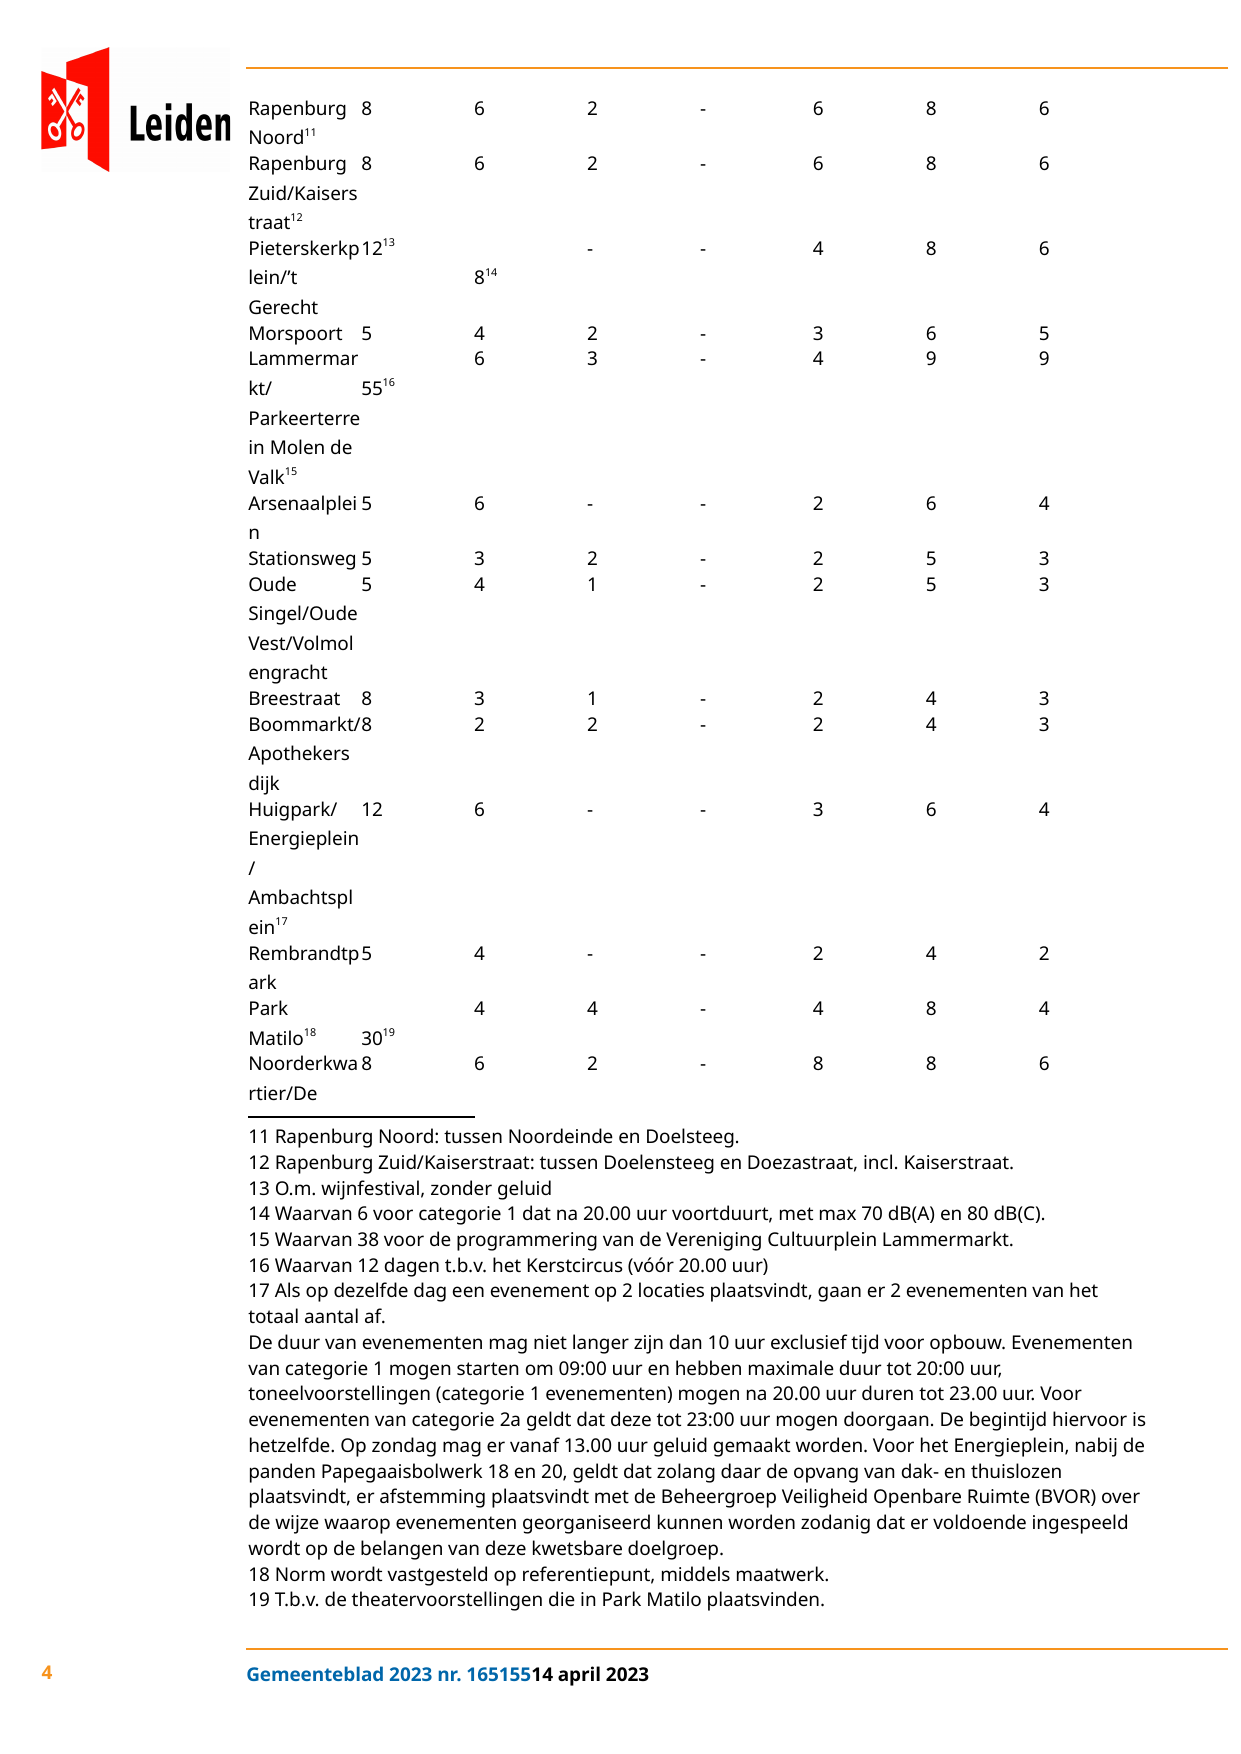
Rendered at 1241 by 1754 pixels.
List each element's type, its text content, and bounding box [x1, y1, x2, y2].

table_cell - [700, 796, 813, 940]
table_cell 55 [361, 346, 474, 490]
table_cell - [700, 490, 813, 545]
table_cell 8 [361, 95, 474, 150]
table_cell 6 [474, 490, 587, 545]
table_cell - [700, 940, 813, 995]
table_cell 5 [926, 571, 1038, 685]
table_cell 30 [361, 995, 474, 1051]
table_cell - [700, 320, 813, 346]
table_cell 5 [926, 545, 1038, 571]
table_cell 3 [474, 685, 587, 711]
table_cell 6 [474, 796, 587, 940]
table_cell 8 [813, 1051, 926, 1106]
table_cell 8 [361, 685, 474, 711]
table_cell 4 [926, 940, 1038, 995]
table_cell 3 [1039, 711, 1152, 796]
table_cell 4 [1039, 796, 1152, 940]
table_cell Rapenburg Noord [248, 95, 361, 150]
table_cell - [700, 571, 813, 685]
table_cell 2 [813, 490, 926, 545]
table_cell 1 [587, 571, 700, 685]
table_cell 3 [813, 320, 926, 346]
table_cell 8 [926, 150, 1038, 235]
table_cell 6 [474, 346, 587, 490]
table_cell 6 [813, 150, 926, 235]
table_cell Stationsweg [248, 545, 361, 571]
table_cell 6 [926, 320, 1038, 346]
table_cell Rapenburg Zuid/Kaiserstraat [248, 150, 361, 235]
table_cell 12 [361, 235, 474, 320]
table_cell 2 [587, 1051, 700, 1106]
table_cell Oude Singel/Oude Vest/Volmolengracht [248, 571, 361, 685]
table_cell - [587, 940, 700, 995]
table_cell Lammermarkt/Parkeerterrein Molen de Valk [248, 346, 361, 490]
table_cell 4 [813, 346, 926, 490]
table_cell 5 [361, 320, 474, 346]
table_cell - [587, 235, 700, 320]
table_cell 3 [1039, 685, 1152, 711]
table_cell 8 [361, 711, 474, 796]
table_cell 8 [926, 95, 1038, 150]
table_cell Morspoort [248, 320, 361, 346]
table_cell 9 [1039, 346, 1152, 490]
table_cell 3 [474, 545, 587, 571]
table_cell 12 [361, 796, 474, 940]
table_cell 4 [474, 940, 587, 995]
table_cell 2 [813, 545, 926, 571]
table_cell 5 [1039, 320, 1152, 346]
table_cell 8 [361, 150, 474, 235]
table_cell 2 [813, 571, 926, 685]
table_cell 2 [587, 150, 700, 235]
table_cell Noorderkwartier/De [248, 1051, 361, 1106]
table_cell 4 [1039, 995, 1152, 1051]
table_cell 3 [813, 796, 926, 940]
table_cell 1 [587, 685, 700, 711]
table_cell - [700, 346, 813, 490]
table_cell 8 [926, 995, 1038, 1051]
table_cell 6 [1039, 150, 1152, 235]
table_cell 4 [926, 685, 1038, 711]
table_cell 6 [926, 490, 1038, 545]
table_cell 4 [474, 995, 587, 1051]
table_cell Breestraat [248, 685, 361, 711]
table_cell 5 [361, 545, 474, 571]
table_cell 8 [474, 235, 587, 320]
table_cell 6 [813, 95, 926, 150]
table_cell - [700, 685, 813, 711]
table_cell 6 [474, 150, 587, 235]
table_cell 2 [813, 685, 926, 711]
table_cell 8 [361, 1051, 474, 1106]
table_cell 6 [1039, 1051, 1152, 1106]
table_cell 4 [813, 235, 926, 320]
table_cell - [700, 1051, 813, 1106]
table_cell 8 [926, 1051, 1038, 1106]
table_cell Boommarkt/Apothekersdijk [248, 711, 361, 796]
table_cell 6 [474, 1051, 587, 1106]
table_cell Rembrandtpark [248, 940, 361, 995]
table_cell 4 [1039, 490, 1152, 545]
table_cell 8 [926, 235, 1038, 320]
table_cell 4 [474, 320, 587, 346]
table_cell 2 [813, 711, 926, 796]
table_cell Huigpark/ Energieplein/ Ambachtsplein [248, 796, 361, 940]
table_cell - [700, 235, 813, 320]
table_cell 4 [926, 711, 1038, 796]
table_cell 4 [474, 571, 587, 685]
table_cell 2 [474, 711, 587, 796]
table_cell 2 [587, 320, 700, 346]
table_cell 3 [587, 346, 700, 490]
table_cell Park Matilo [248, 995, 361, 1051]
table_cell 4 [813, 995, 926, 1051]
table_cell Arsenaalplein [248, 490, 361, 545]
table_cell 6 [1039, 95, 1152, 150]
table_cell - [587, 490, 700, 545]
table_cell - [700, 995, 813, 1051]
table_cell 4 [587, 995, 700, 1051]
table_cell 2 [1039, 940, 1152, 995]
table_cell - [587, 796, 700, 940]
table_cell 6 [474, 95, 587, 150]
table_cell 3 [1039, 571, 1152, 685]
table_cell 9 [926, 346, 1038, 490]
table_cell 6 [926, 796, 1038, 940]
table_cell 2 [813, 940, 926, 995]
table_cell 2 [587, 95, 700, 150]
table_cell 3 [1039, 545, 1152, 571]
table_cell 5 [361, 940, 474, 995]
table_cell 5 [361, 571, 474, 685]
table_cell 6 [1039, 235, 1152, 320]
table_cell - [700, 711, 813, 796]
table_cell 5 [361, 490, 474, 545]
table_cell - [700, 95, 813, 150]
table_cell - [700, 150, 813, 235]
picture [41, 47, 231, 172]
table_cell - [700, 545, 813, 571]
table_cell 2 [587, 711, 700, 796]
table_cell 2 [587, 545, 700, 571]
table_cell Pieterskerkplein/’t Gerecht [248, 235, 361, 320]
